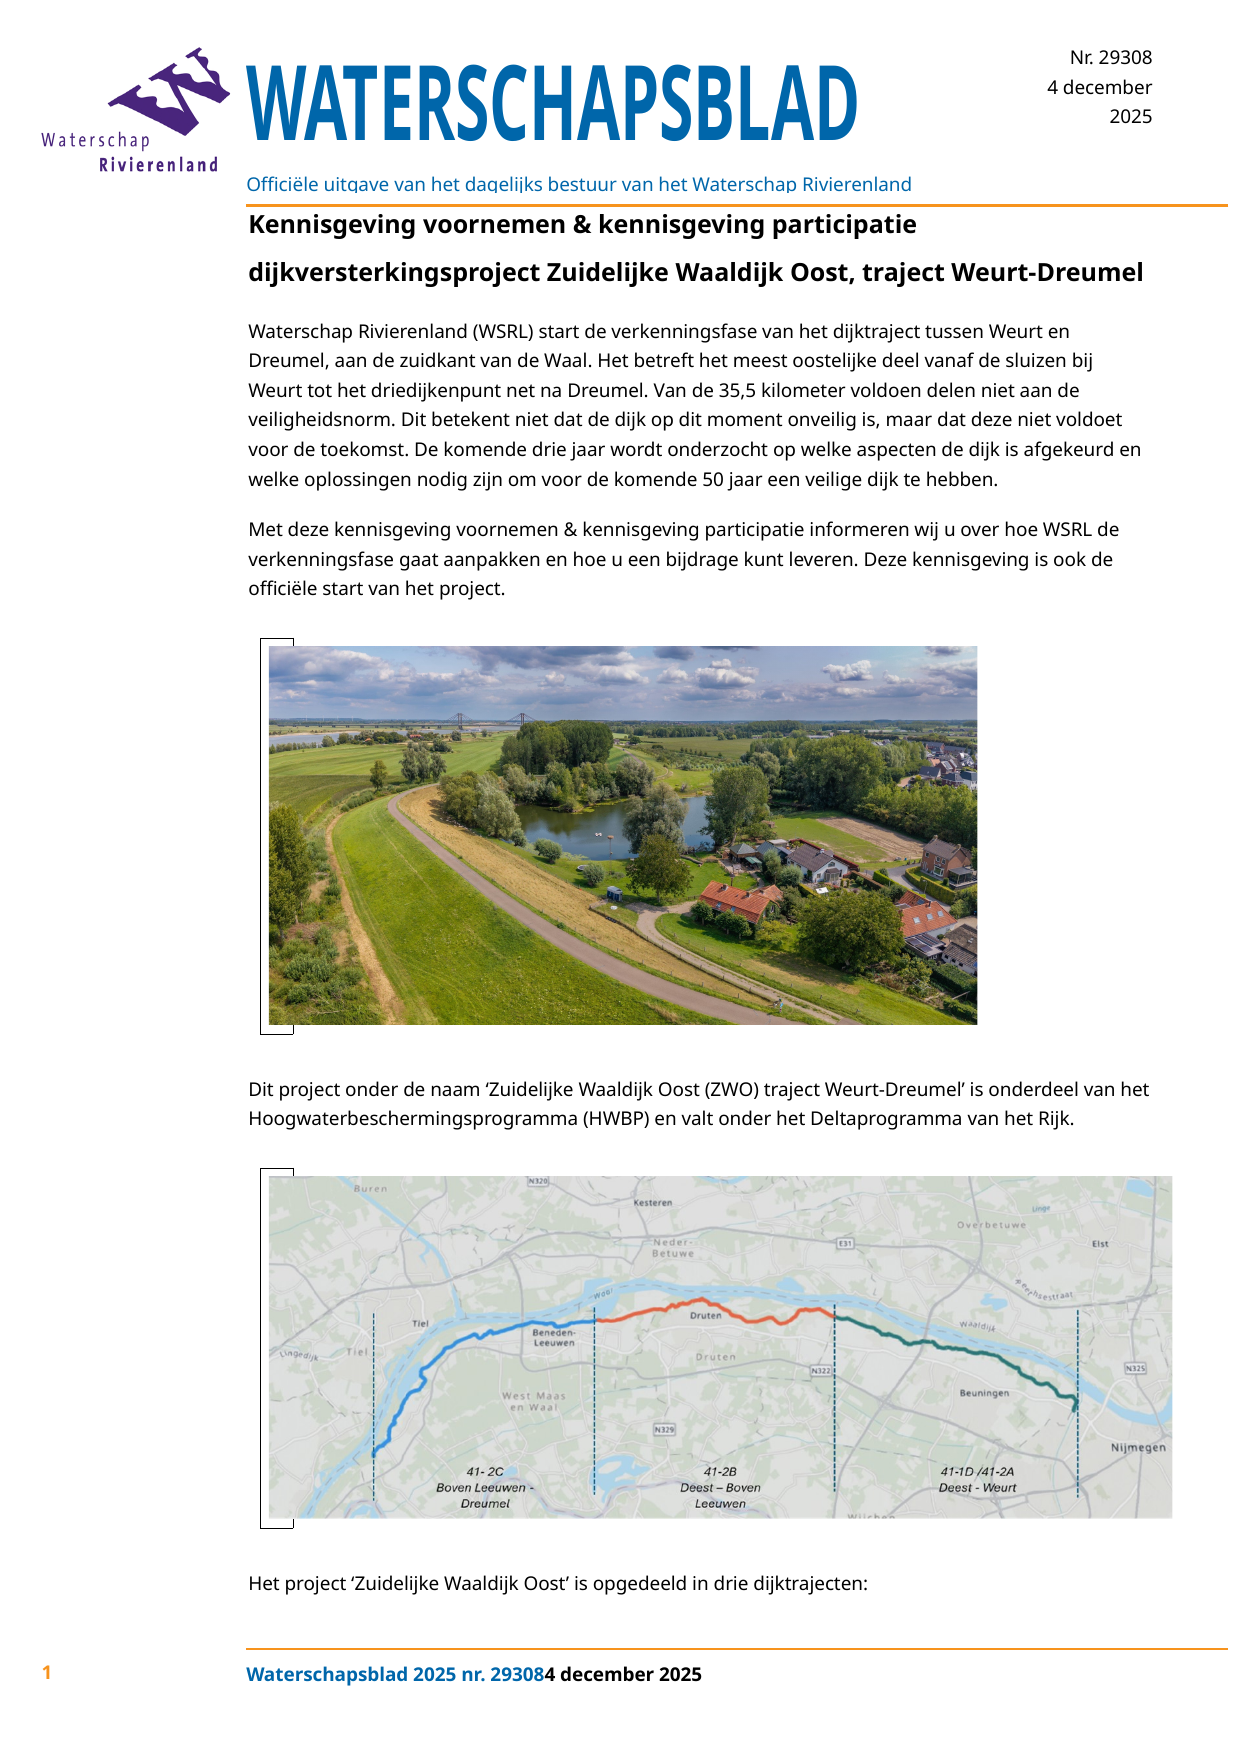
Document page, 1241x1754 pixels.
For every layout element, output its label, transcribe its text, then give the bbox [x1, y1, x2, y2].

text Dit project onder de naam ‘Zuidelijke Waaldijk Oost (ZWO) traject Weurt-Dreumel’ is onderdeel van het Hoogwaterbeschermingsprogramma (HWBP) en valt onder het Deltaprogramma van het Rijk. [248, 1076, 1152, 1131]
text Met deze kennisgeving voornemen & kennisgeving participatie informeren wij u over hoe WSRL de verkenningsfase gaat aanpakken en hoe u een bijdrage kunt leveren. Deze kennisgeving is ook de officiële start van het project. [248, 516, 1152, 601]
picture [268, 646, 978, 1025]
picture [41, 47, 231, 172]
text Het project ‘Zuidelijke Waaldijk Oost’ is opgedeeld in drie dijktrajecten: [248, 1570, 1152, 1596]
text Kennisgeving voornemen & kennisgeving participatie dijkversterkingsproject Zuidelijke Waaldijk Oost, traject Weurt-Dreumel [248, 207, 1152, 288]
text Waterschap Rivierenland (WSRL) start de verkenningsfase van het dijktraject tussen Weurt en Dreumel, aan de zuidkant van de Waal. Het betreft het meest oostelijke deel vanaf de sluizen bij Weurt tot het driedijkenpunt net na Dreumel. Van de 35,5 kilometer voldoen delen niet aan de veiligheidsnorm. Dit betekent niet dat de dijk op dit moment onveilig is, maar dat deze niet voldoet voor de toekomst. De komende drie jaar wordt onderzocht op welke aspecten de dijk is afgekeurd en welke oplossingen nodig zijn om voor de komende 50 jaar een veilige dijk te hebben. [248, 318, 1152, 492]
picture [268, 1176, 1173, 1519]
